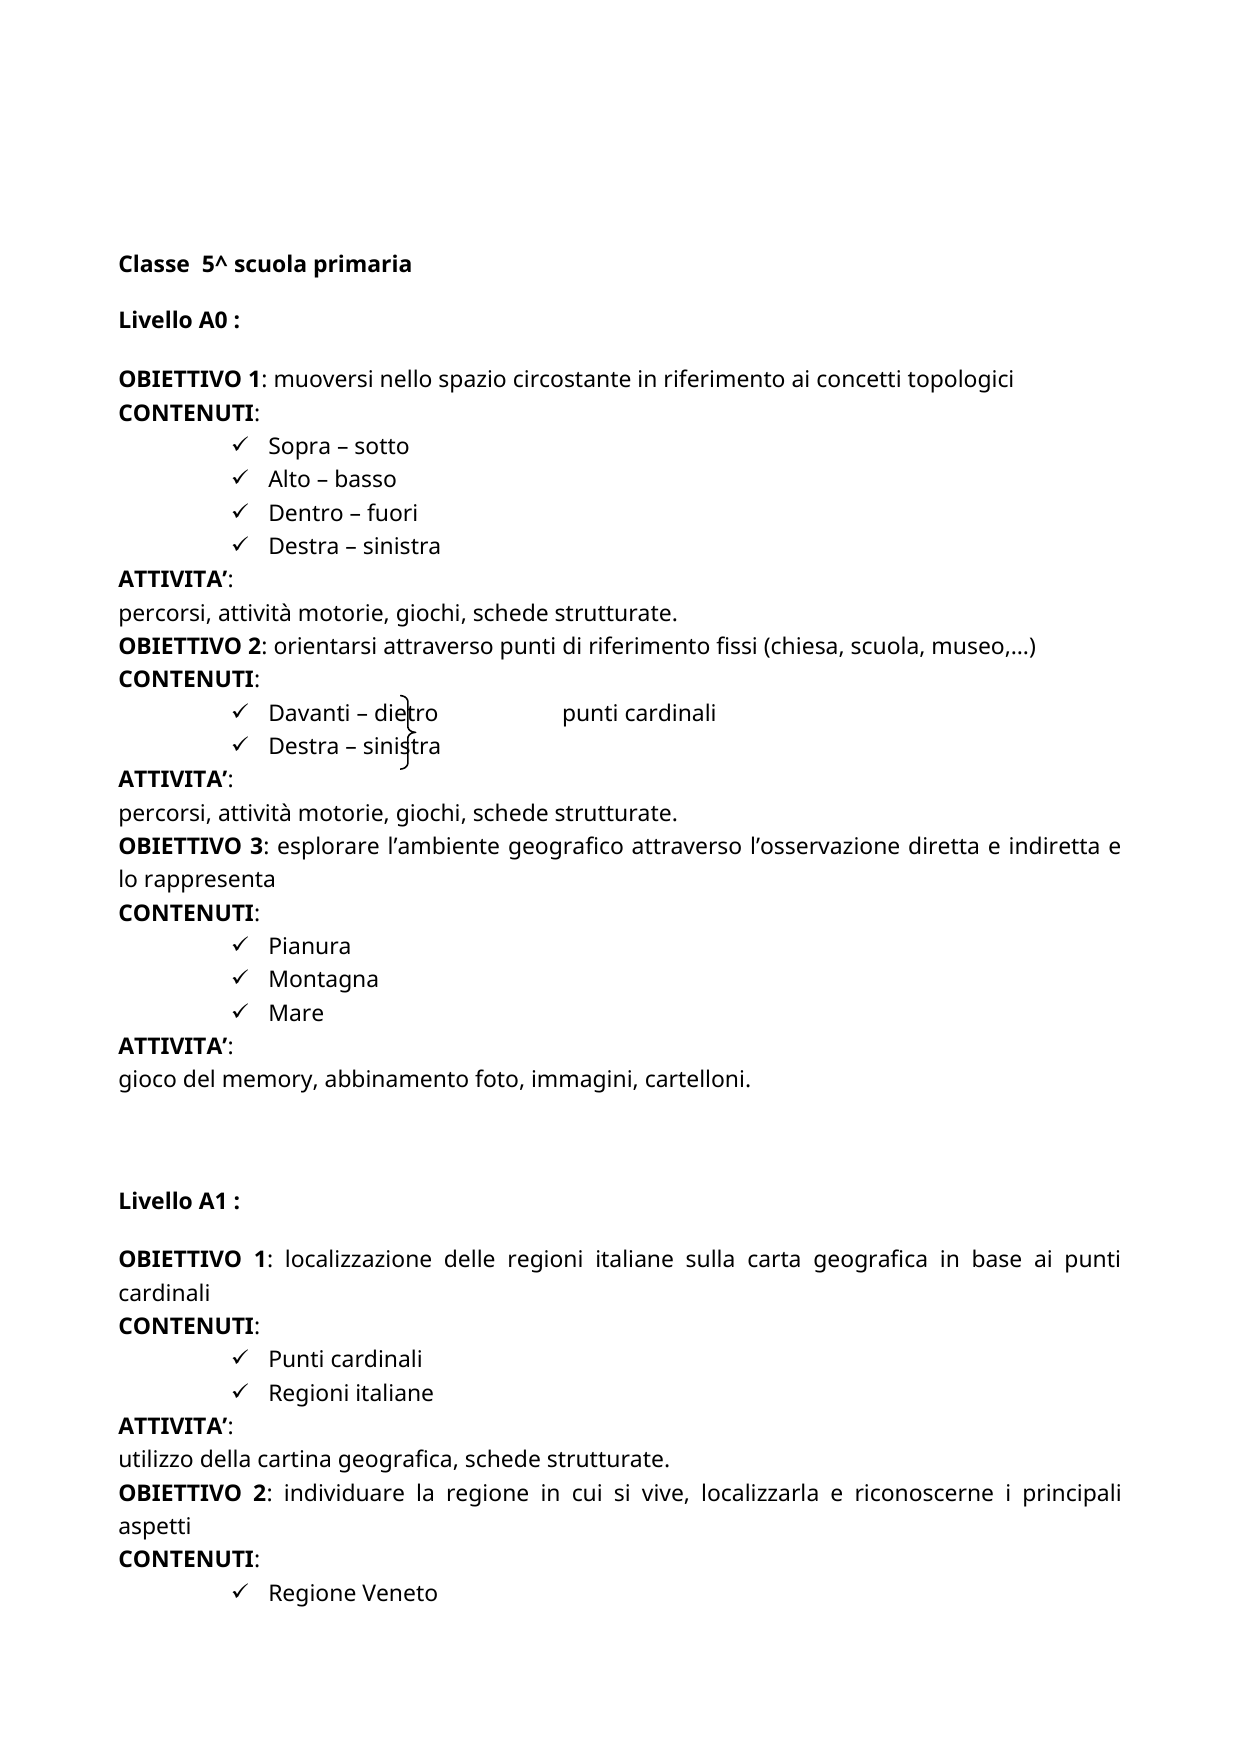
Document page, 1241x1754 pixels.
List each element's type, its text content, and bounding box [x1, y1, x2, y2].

text CONTENUTI: [118, 394, 1122, 428]
text CONTENUTI: [118, 661, 1122, 694]
text ATTIVITA’: [118, 761, 1122, 794]
text utilizzo della cartina geografica, schede strutturate. [118, 1441, 1122, 1475]
text percorsi, attività motorie, giochi, schede strutturate. [118, 794, 1122, 828]
list Dentro – fuori [231, 494, 1122, 528]
list Davanti – dietro punti cardinali [402, 694, 1122, 728]
text OBIETTIVO 3: esplorare l’ambiente geografico attraverso l’osservazione diretta e indiretta e lo rappresenta [118, 828, 1122, 894]
list Pianura [231, 928, 1122, 961]
text OBIETTIVO 1: muoversi nello spazio circostante in riferimento ai concetti topologici [118, 361, 1122, 394]
text ATTIVITA’: [118, 1028, 1122, 1061]
list Destra – sinistra [231, 728, 410, 761]
text gioco del memory, abbinamento foto, immagini, cartelloni. [118, 1061, 1122, 1094]
list Davanti – dietro punti cardinali [231, 694, 407, 728]
list Regione Veneto [231, 1575, 1122, 1608]
text OBIETTIVO 2: orientarsi attraverso punti di riferimento fissi (chiesa, scuola, museo,…) [118, 628, 1122, 661]
list Punti cardinali [231, 1341, 1122, 1375]
text Livello A0 : [118, 304, 1122, 336]
list Destra – sinistra [231, 528, 1122, 561]
text OBIETTIVO 1: localizzazione delle regioni italiane sulla carta geografica in base ai punti cardinali [118, 1241, 1122, 1308]
text ATTIVITA’: [118, 1408, 1122, 1441]
text percorsi, attività motorie, giochi, schede strutturate. [118, 594, 1122, 628]
list Destra – sinistra [409, 728, 1122, 761]
text Livello A1 : [118, 1184, 1122, 1216]
text OBIETTIVO 2: individuare la regione in cui si vive, localizzarla e riconoscerne i principali aspetti [118, 1475, 1122, 1541]
text CONTENUTI: [118, 894, 1122, 928]
list Montagna [231, 961, 1122, 994]
text CONTENUTI: [118, 1308, 1122, 1341]
list Regioni italiane [231, 1375, 1122, 1408]
text Classe 5^ scuola primaria [118, 248, 1122, 279]
text ATTIVITA’: [118, 561, 1122, 594]
list Sopra – sotto [231, 428, 1122, 461]
list Mare [231, 994, 1122, 1028]
text CONTENUTI: [118, 1541, 1122, 1575]
list Alto – basso [231, 461, 1122, 494]
